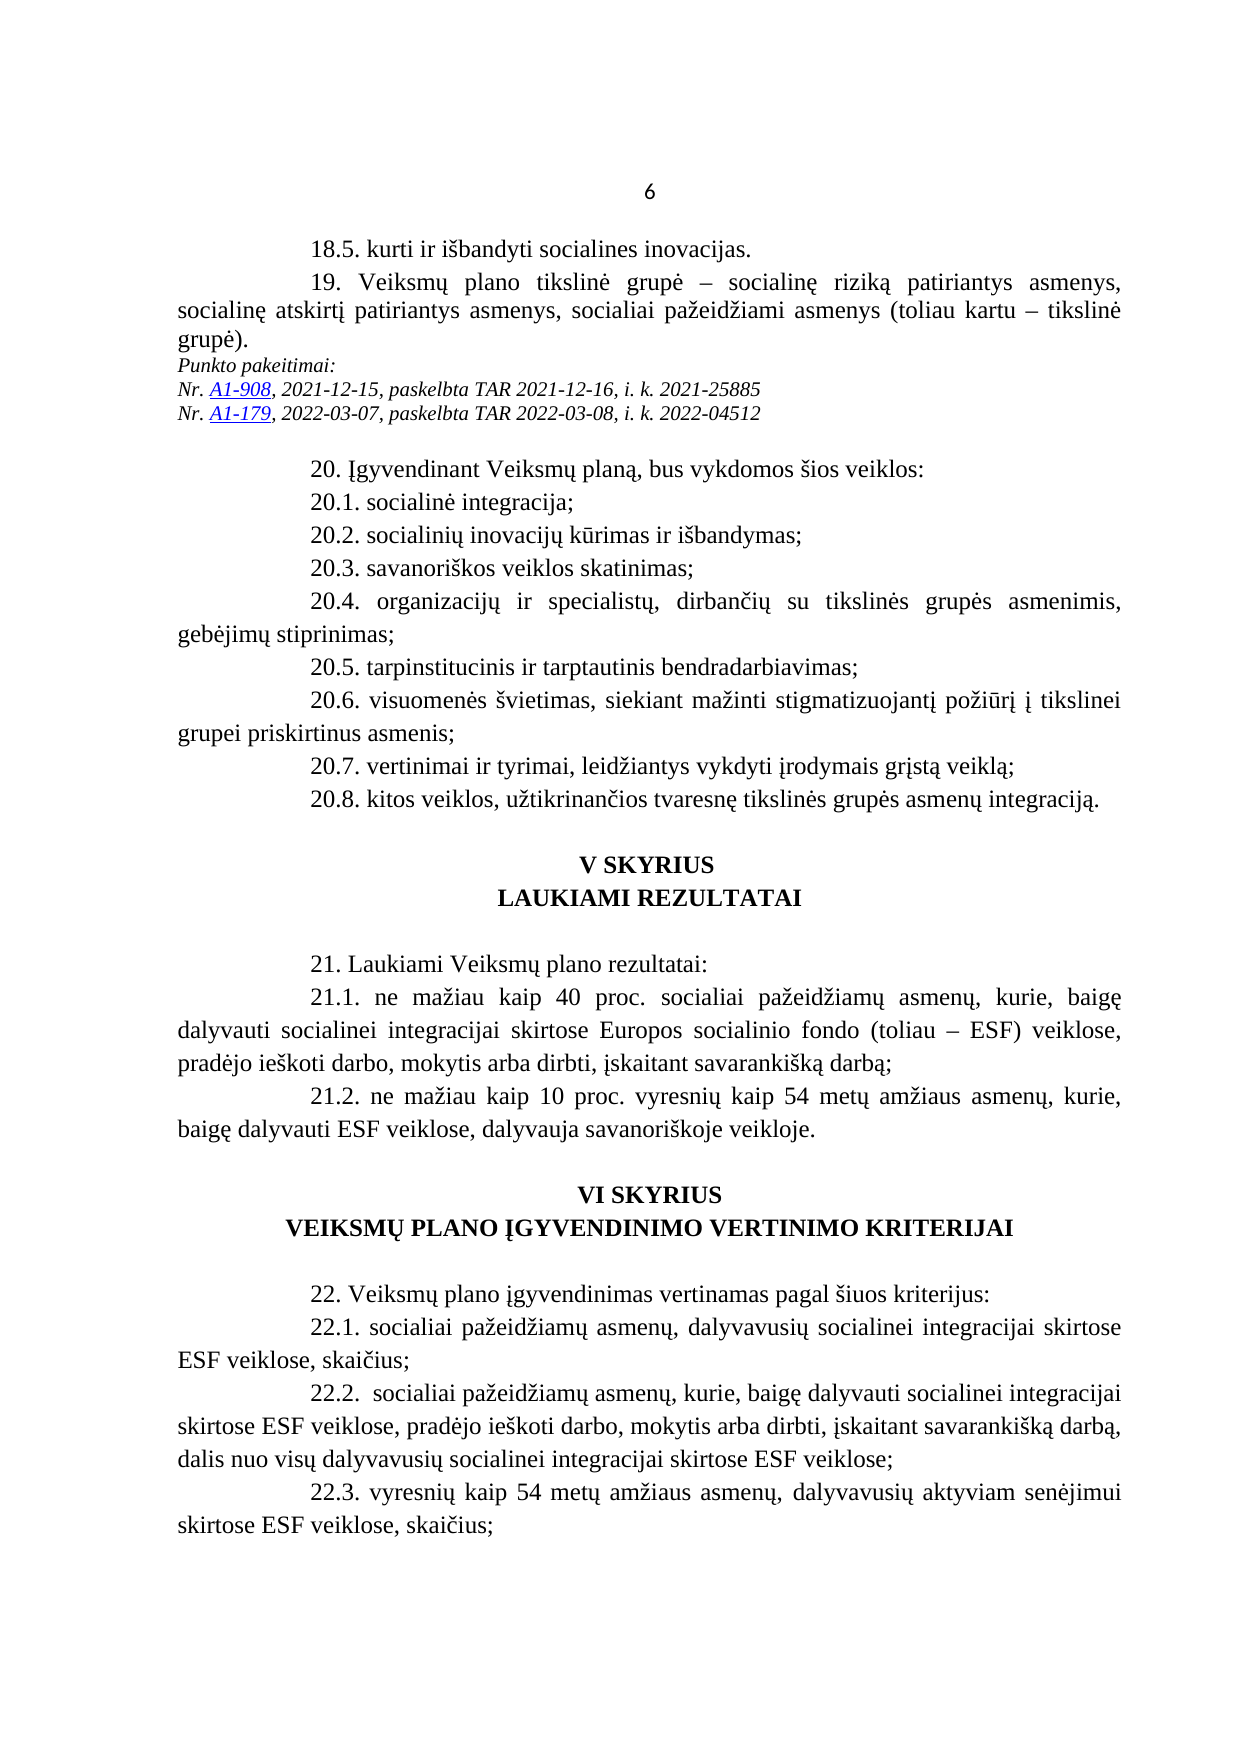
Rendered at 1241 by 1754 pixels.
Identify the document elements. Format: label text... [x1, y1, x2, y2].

text VEIKSMŲ PLANO ĮGYVENDINIMO VERTINIMO KRITERIJAI [177, 1213, 1122, 1242]
text 19. Veiksmų plano tikslinė grupė – socialinę riziką patiriantys asmenys, socialinę atskirtį patiriantys asmenys, socialiai pažeidžiami asmenys (toliau kartu – tikslinė grupė). [177, 267, 1122, 353]
text 20.4. organizacijų ir specialistų, dirbančių su tikslinės grupės asmenimis, gebėjimų stiprinimas; [177, 586, 1122, 648]
text Punkto pakeitimai: [177, 353, 1122, 377]
text V SKYRIUS [177, 850, 1122, 879]
text 22.1. socialiai pažeidžiamų asmenų, dalyvavusių socialinei integracijai skirtose ESF veiklose, skaičius; [177, 1312, 1122, 1374]
text Nr. A1-179, 2022-03-07, paskelbta TAR 2022-03-08, i. k. 2022-04512 [177, 401, 1122, 425]
text VI SKYRIUS [177, 1180, 1122, 1209]
text Nr. A1-908, 2021-12-15, paskelbta TAR 2021-12-16, i. k. 2021-25885 [177, 377, 1122, 401]
text 22.3. vyresnių kaip 54 metų amžiaus asmenų, dalyvavusių aktyviam senėjimui skirtose ESF veiklose, skaičius; [177, 1477, 1122, 1539]
text 20.2. socialinių inovacijų kūrimas ir išbandymas; [177, 520, 1122, 549]
text 20.3. savanoriškos veiklos skatinimas; [177, 553, 1122, 582]
text 20.8. kitos veiklos, užtikrinančios tvaresnę tikslinės grupės asmenų integraciją. [177, 784, 1122, 813]
text 20. Įgyvendinant Veiksmų planą, bus vykdomos šios veiklos: [177, 454, 1122, 483]
text 20.5. tarpinstitucinis ir tarptautinis bendradarbiavimas; [177, 652, 1122, 681]
text 20.6. visuomenės švietimas, siekiant mažinti stigmatizuojantį požiūrį į tikslinei grupei priskirtinus asmenis; [177, 685, 1122, 747]
text 20.7. vertinimai ir tyrimai, leidžiantys vykdyti įrodymais grįstą veiklą; [177, 751, 1122, 780]
text 20.1. socialinė integracija; [177, 487, 1122, 516]
text 21.1. ne mažiau kaip 40 proc. socialiai pažeidžiamų asmenų, kurie, baigę dalyvauti socialinei integracijai skirtose Europos socialinio fondo (toliau – ESF) veiklose, pradėjo ieškoti darbo, mokytis arba dirbti, įskaitant savarankišką darbą; [177, 982, 1122, 1077]
text LAUKIAMI REZULTATAI [177, 883, 1122, 912]
text 21.2. ne mažiau kaip 10 proc. vyresnių kaip 54 metų amžiaus asmenų, kurie, baigę dalyvauti ESF veiklose, dalyvauja savanoriškoje veikloje. [177, 1081, 1122, 1143]
text 18.5. kurti ir išbandyti socialines inovacijas. [177, 234, 1122, 262]
text 21. Laukiami Veiksmų plano rezultatai: [177, 949, 1122, 978]
text 22. Veiksmų plano įgyvendinimas vertinamas pagal šiuos kriterijus: [177, 1279, 1122, 1308]
text 22.2. socialiai pažeidžiamų asmenų, kurie, baigę dalyvauti socialinei integracijai skirtose ESF veiklose, pradėjo ieškoti darbo, mokytis arba dirbti, įskaitant savarankišką darbą, dalis nuo visų dalyvavusių socialinei integracijai skirtose ESF veiklose; [177, 1378, 1122, 1473]
